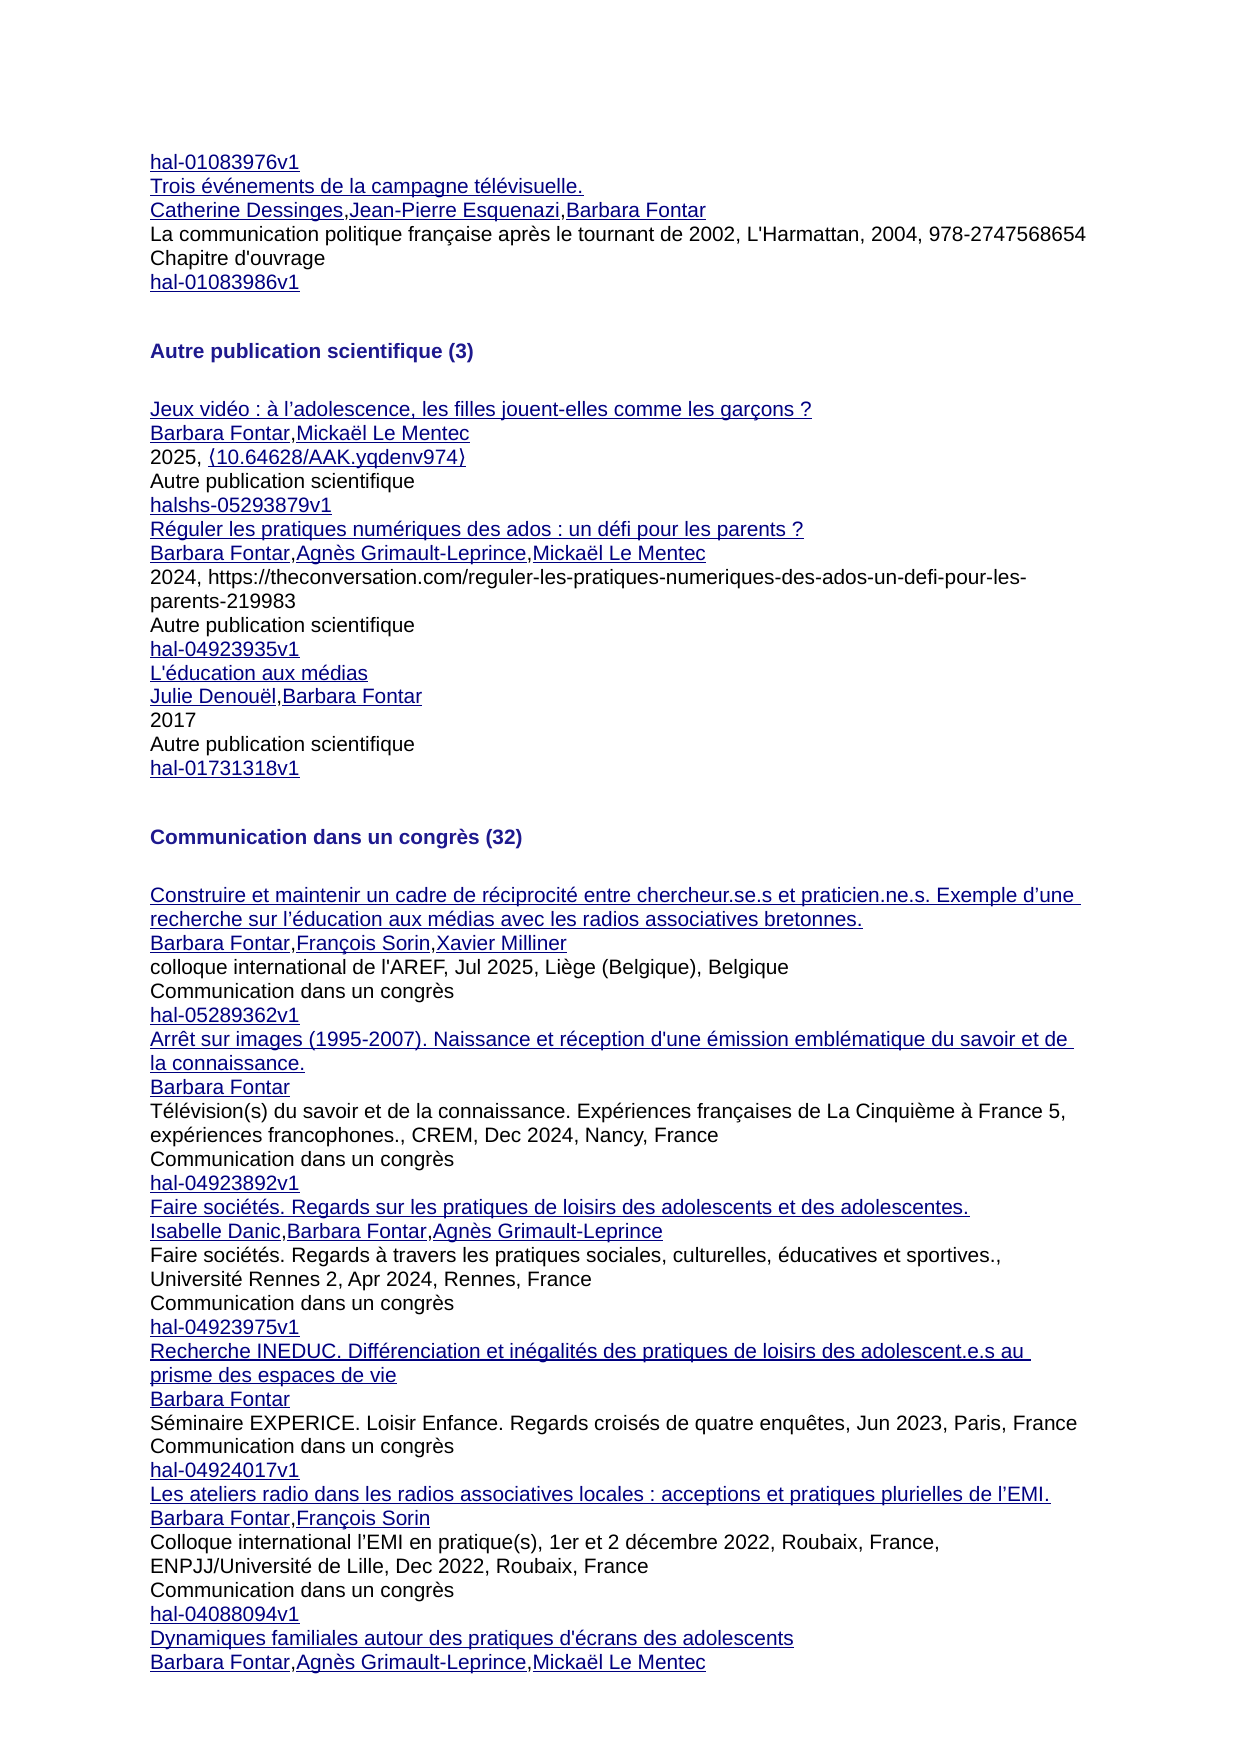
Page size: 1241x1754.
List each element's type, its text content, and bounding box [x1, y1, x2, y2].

table_cell Réguler les pratiques numériques des ados : un défi pour les parents ? Barbara Fontar,Agnès Grimault-Leprince,Mickaël Le Mentec 2024, https://theconversation.com/reguler-les-pratiques-numeriques-des-ados-un-defi-pour-les-parents-219983 Autre publication scientifique hal-04923935v1 [150, 517, 1090, 660]
table_header Construire et maintenir un cadre de réciprocité entre chercheur.se.s et praticien.ne.s. Exemple d’une recherche sur l’éducation aux médias avec les radios associatives bretonnes. Barbara Fontar,François Sorin,Xavier Milliner colloque international de l'AREF, Jul 2025, Liège (Belgique), Belgique Communication dans un congrès hal-05289362v1 [150, 883, 1090, 1027]
subtitle Communication dans un congrès (32) [150, 825, 1090, 849]
table_cell Arrêt sur images (1995-2007). Naissance et réception d'une émission emblématique du savoir et de la connaissance. Barbara Fontar Télévision(s) du savoir et de la connaissance. Expériences françaises de La Cinquième à France 5, expériences francophones., CREM, Dec 2024, Nancy, France Communication dans un congrès hal-04923892v1 [150, 1027, 1090, 1195]
table_cell Faire sociétés. Regards sur les pratiques de loisirs des adolescents et des adolescentes. Isabelle Danic,Barbara Fontar,Agnès Grimault-Leprince Faire sociétés. Regards à travers les pratiques sociales, culturelles, éducatives et sportives., Université Rennes 2, Apr 2024, Rennes, France Communication dans un congrès hal-04923975v1 [150, 1195, 1090, 1338]
table_cell Trois événements de la campagne télévisuelle. Catherine Dessinges,Jean-Pierre Esquenazi,Barbara Fontar La communication politique française après le tournant de 2002, L'Harmattan, 2004, 978-2747568654 Chapitre d'ouvrage hal-01083986v1 [150, 174, 1090, 294]
table_cell Recherche INEDUC. Différenciation et inégalités des pratiques de loisirs des adolescent.e.s au prisme des espaces de vie Barbara Fontar Séminaire EXPERICE. Loisir Enfance. Regards croisés de quatre enquêtes, Jun 2023, Paris, France Communication dans un congrès hal-04924017v1 [150, 1339, 1090, 1482]
table_header Jeux vidéo : à l’adolescence, les filles jouent-elles comme les garçons ? Barbara Fontar,Mickaël Le Mentec 2025, ⟨10.64628/AAK.yqdenv974⟩ Autre publication scientifique halshs-05293879v1 [150, 397, 1090, 517]
subtitle Autre publication scientifique (3) [150, 338, 1090, 362]
table_cell Les ateliers radio dans les radios associatives locales : acceptions et pratiques plurielles de l’EMI. Barbara Fontar,François Sorin Colloque international l’EMI en pratique(s), 1er et 2 décembre 2022, Roubaix, France, ENPJJ/Université de Lille, Dec 2022, Roubaix, France Communication dans un congrès hal-04088094v1 [150, 1482, 1090, 1626]
table_cell Dynamiques familiales autour des pratiques d'écrans des adolescents Barbara Fontar,Agnès Grimault-Leprince,Mickaël Le Mentec [150, 1626, 1090, 1674]
table_cell hal-01083976v1 [150, 150, 1090, 174]
table_cell L'éducation aux médias Julie Denouël,Barbara Fontar 2017 Autre publication scientifique hal-01731318v1 [150, 660, 1090, 780]
